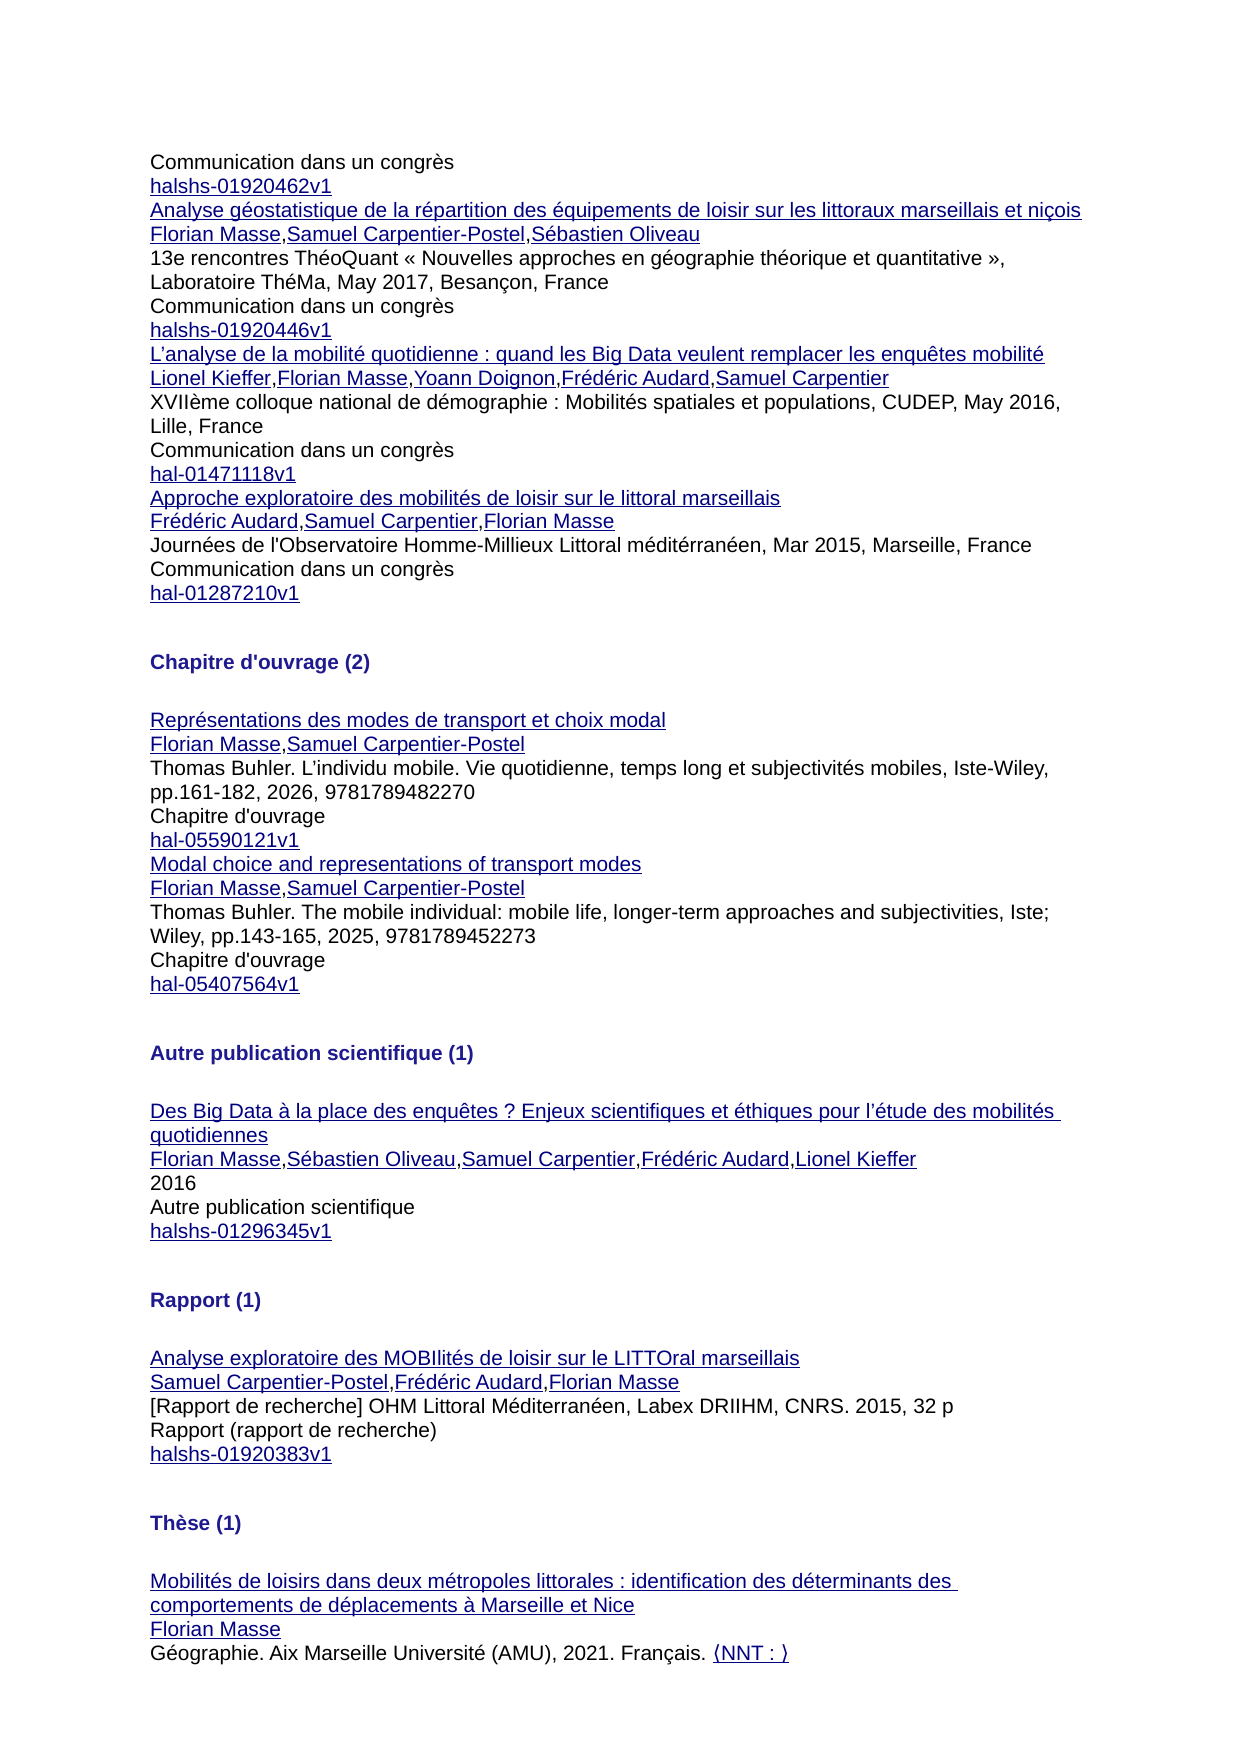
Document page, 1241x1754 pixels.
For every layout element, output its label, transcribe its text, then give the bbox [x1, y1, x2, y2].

table_cell L’analyse de la mobilité quotidienne : quand les Big Data veulent remplacer les enquêtes mobilité Lionel Kieffer,Florian Masse,Yoann Doignon,Frédéric Audard,Samuel Carpentier XVIIème colloque national de démographie : Mobilités spatiales et populations, CUDEP, May 2016, Lille, France Communication dans un congrès hal-01471118v1 [150, 342, 1090, 485]
subtitle Autre publication scientifique (1) [150, 1041, 1090, 1064]
table_header Mobilités de loisirs dans deux métropoles littorales : identification des déterminants des comportements de déplacements à Marseille et Nice Florian Masse Géographie. Aix Marseille Université (AMU), 2021. Français. ⟨NNT : ⟩ [150, 1569, 1090, 1664]
subtitle Rapport (1) [150, 1287, 1090, 1311]
subtitle Thèse (1) [150, 1510, 1090, 1534]
table_header Des Big Data à la place des enquêtes ? Enjeux scientifiques et éthiques pour l’étude des mobilités quotidiennes Florian Masse,Sébastien Oliveau,Samuel Carpentier,Frédéric Audard,Lionel Kieffer 2016 Autre publication scientifique halshs-01296345v1 [150, 1099, 1090, 1243]
subtitle Chapitre d'ouvrage (2) [150, 650, 1090, 674]
table_cell Analyse géostatistique de la répartition des équipements de loisir sur les littoraux marseillais et niçois Florian Masse,Samuel Carpentier-Postel,Sébastien Oliveau 13e rencontres ThéoQuant « Nouvelles approches en géographie théorique et quantitative », Laboratoire ThéMa, May 2017, Besançon, France Communication dans un congrès halshs-01920446v1 [150, 198, 1090, 342]
table_cell Communication dans un congrès halshs-01920462v1 [150, 150, 1090, 198]
table_cell Modal choice and representations of transport modes Florian Masse,Samuel Carpentier-Postel Thomas Buhler. The mobile individual: mobile life, longer‐term approaches and subjectivities, Iste; Wiley, pp.143-165, 2025, 9781789452273 Chapitre d'ouvrage hal-05407564v1 [150, 852, 1090, 996]
table_cell Approche exploratoire des mobilités de loisir sur le littoral marseillais Frédéric Audard,Samuel Carpentier,Florian Masse Journées de l'Observatoire Homme-Millieux Littoral méditérranéen, Mar 2015, Marseille, France Communication dans un congrès hal-01287210v1 [150, 485, 1090, 605]
table_header Analyse exploratoire des MOBIlités de loisir sur le LITTOral marseillais Samuel Carpentier-Postel,Frédéric Audard,Florian Masse [Rapport de recherche] OHM Littoral Méditerranéen, Labex DRIIHM, CNRS. 2015, 32 p Rapport (rapport de recherche) halshs-01920383v1 [150, 1346, 1090, 1466]
table_header Représentations des modes de transport et choix modal Florian Masse,Samuel Carpentier-Postel Thomas Buhler. L’individu mobile. Vie quotidienne, temps long et subjectivités mobiles, Iste-Wiley, pp.161-182, 2026, 9781789482270 Chapitre d'ouvrage hal-05590121v1 [150, 708, 1090, 852]
